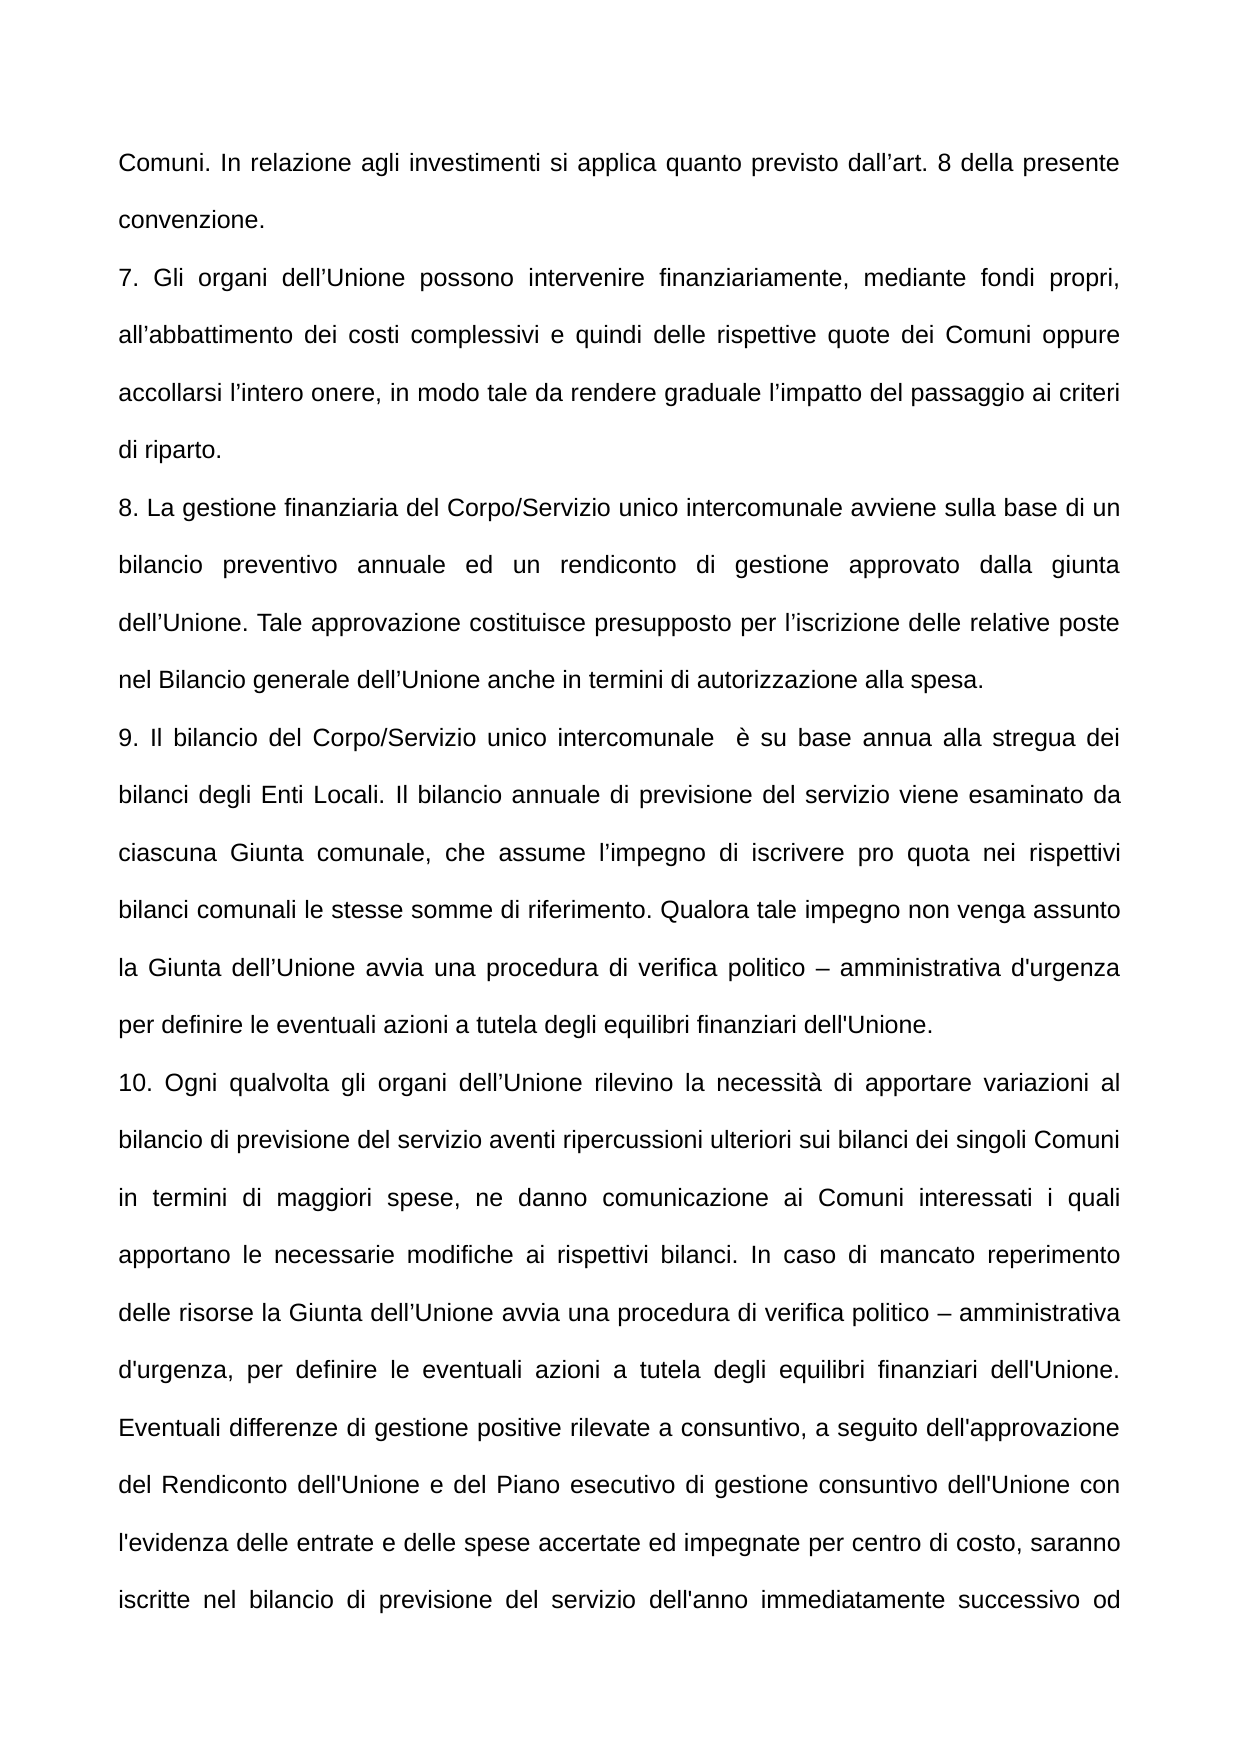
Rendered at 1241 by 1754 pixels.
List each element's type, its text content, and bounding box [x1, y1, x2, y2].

text 7. Gli organi dell’Unione possono intervenire finanziariamente, mediante fondi propri, all’abbattimento dei costi complessivi e quindi delle rispettive quote dei Comuni oppure accollarsi l’intero onere, in modo tale da rendere graduale l’impatto del passaggio ai criteri di riparto. [118, 263, 1122, 464]
text 9. Il bilancio del Corpo/Servizio unico intercomunale è su base annua alla stregua dei bilanci degli Enti Locali. Il bilancio annuale di previsione del servizio viene esaminato da ciascuna Giunta comunale, che assume l’impegno di iscrivere pro quota nei rispettivi bilanci comunali le stesse somme di riferimento. Qualora tale impegno non venga assunto la Giunta dell’Unione avvia una procedura di verifica politico – amministrativa d'urgenza per definire le eventuali azioni a tutela degli equilibri finanziari dell'Unione. [118, 723, 1122, 1039]
text 10. Ogni qualvolta gli organi dell’Unione rilevino la necessità di apportare variazioni al bilancio di previsione del servizio aventi ripercussioni ulteriori sui bilanci dei singoli Comuni in termini di maggiori spese, ne danno comunicazione ai Comuni interessati i quali apportano le necessarie modifiche ai rispettivi bilanci. In caso di mancato reperimento delle risorse la Giunta dell’Unione avvia una procedura di verifica politico – amministrativa d'urgenza, per definire le eventuali azioni a tutela degli equilibri finanziari dell'Unione. Eventuali differenze di gestione positive rilevate a consuntivo, a seguito dell'approvazione del Rendiconto dell'Unione e del Piano esecutivo di gestione consuntivo dell'Unione con l'evidenza delle entrate e delle spese accertate ed impegnate per centro di costo, saranno iscritte nel bilancio di previsione del servizio dell'anno immediatamente successivo od [118, 1068, 1122, 1614]
text 8. La gestione finanziaria del Corpo/Servizio unico intercomunale avviene sulla base di un bilancio preventivo annuale ed un rendiconto di gestione approvato dalla giunta dell’Unione. Tale approvazione costituisce presupposto per l’iscrizione delle relative poste nel Bilancio generale dell’Unione anche in termini di autorizzazione alla spesa. [118, 493, 1122, 694]
text Comuni. In relazione agli investimenti si applica quanto previsto dall’art. 8 della presente convenzione. [118, 148, 1122, 234]
